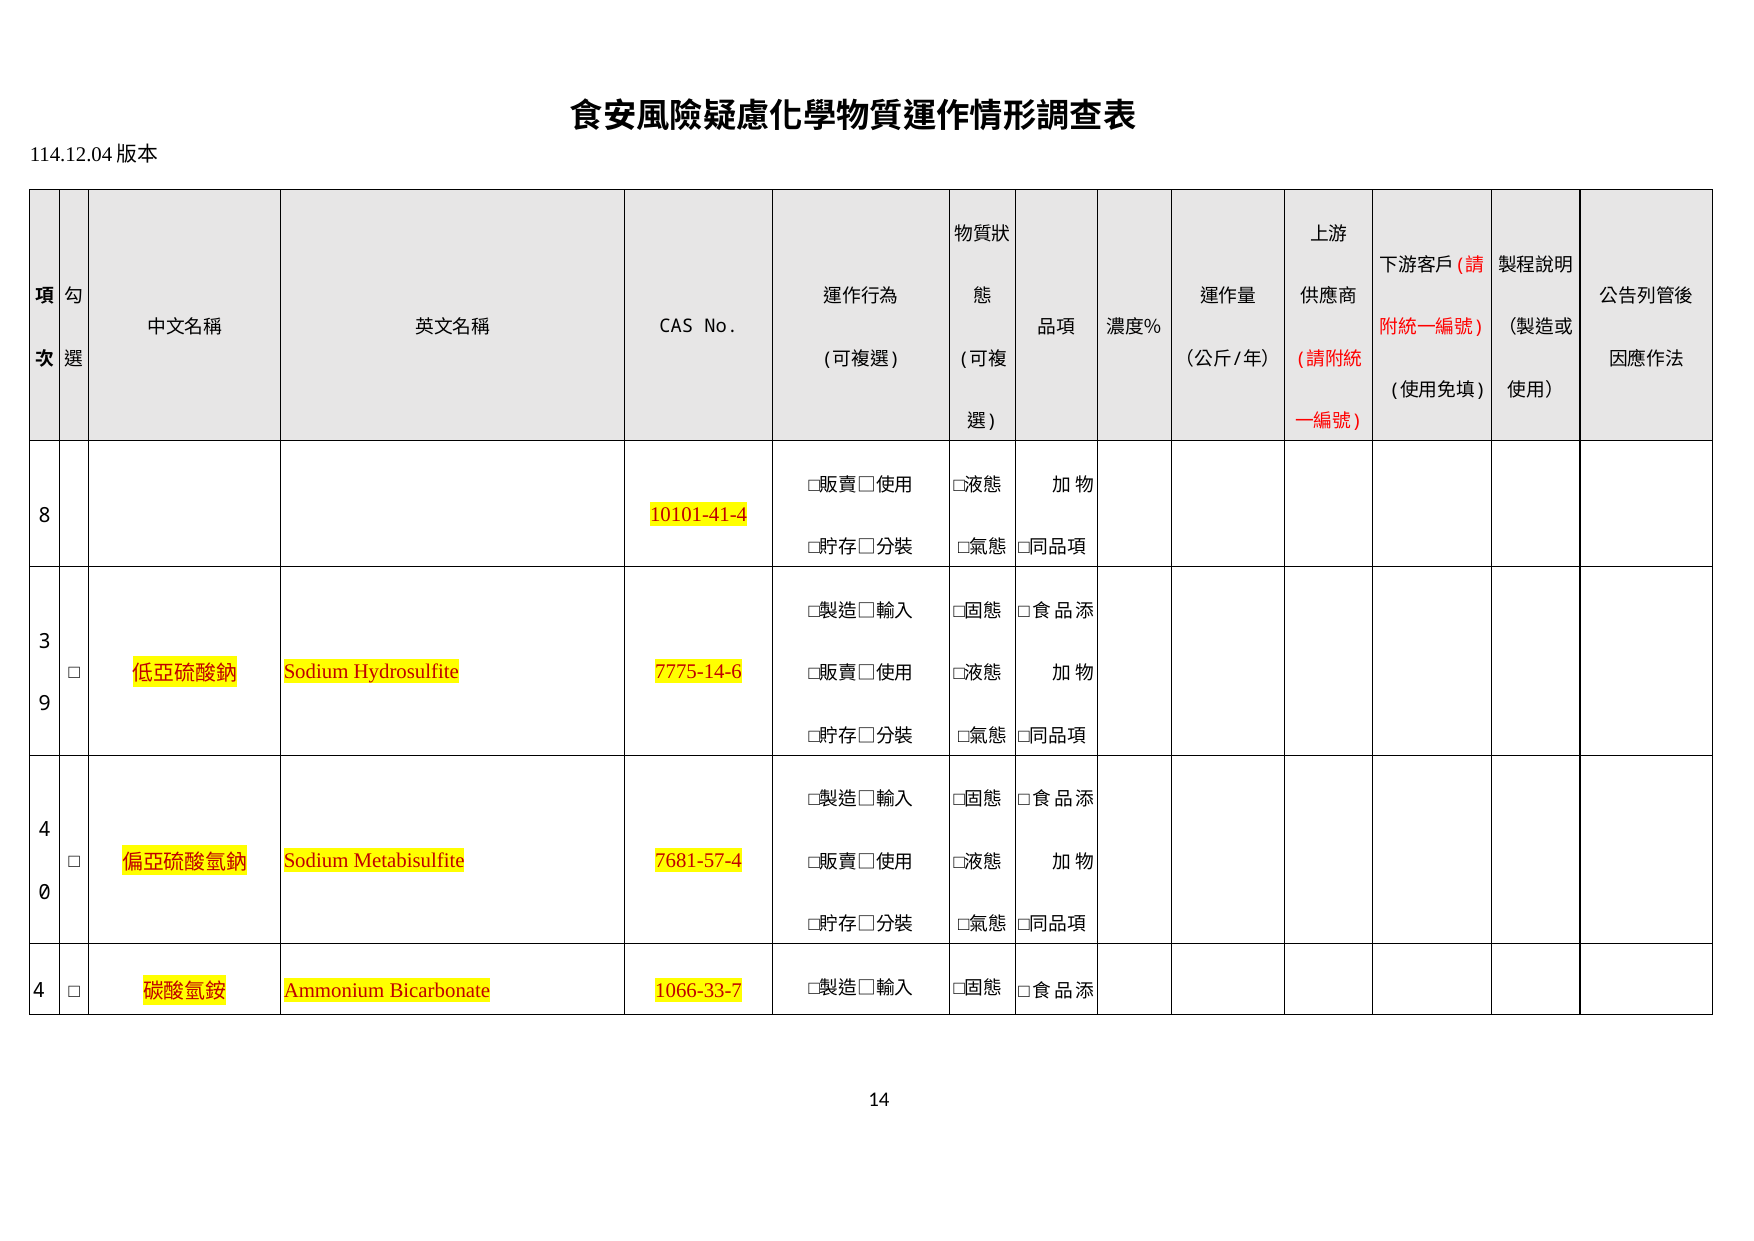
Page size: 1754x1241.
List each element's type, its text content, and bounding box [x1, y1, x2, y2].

table_header 公告列管後 因應作法 [1581, 190, 1712, 440]
table_header 製程說明 （製造或使用） [1492, 190, 1579, 440]
table_cell [60, 441, 88, 566]
table_cell □固態 □液態 □氣態 [950, 567, 1015, 755]
table_header 品項 [1016, 190, 1097, 440]
table_header 上游 供應商(請附統一編號) [1285, 190, 1372, 440]
table_cell □販賣□使用 □貯存□分裝 [773, 441, 949, 566]
table_cell □食品添 [1016, 944, 1097, 1014]
table_cell [1285, 944, 1372, 1014]
table_cell □ [60, 567, 88, 755]
table_cell □食品添 加物 □同品項 [1016, 756, 1097, 943]
table_cell □ [60, 756, 88, 943]
table_cell □製造□輸入 □販賣□使用 □貯存□分裝 [773, 756, 949, 943]
table_cell 4 [30, 944, 59, 1014]
table_cell [1172, 756, 1284, 943]
table_cell [1098, 567, 1171, 755]
table_cell □製造□輸入 □販賣□使用 □貯存□分裝 [773, 567, 949, 755]
table_cell [1285, 756, 1372, 943]
table_cell [1581, 567, 1712, 755]
table_cell [1172, 944, 1284, 1014]
table_header 濃度％ [1098, 190, 1171, 440]
table_header 勾選 [60, 190, 88, 440]
table_cell 39 [30, 567, 59, 755]
table_cell [1285, 567, 1372, 755]
table_cell [1581, 944, 1712, 1014]
table_cell [1098, 756, 1171, 943]
table_cell [1172, 567, 1284, 755]
table_cell 加物 □同品項 [1016, 441, 1097, 566]
table_cell 低亞硫酸鈉 [89, 567, 280, 755]
table_header 中文名稱 [89, 190, 280, 440]
table_cell □固態 [950, 944, 1015, 1014]
table_cell 7681-57-4 [625, 756, 772, 943]
table_cell 1066-33-7 [625, 944, 772, 1014]
table_cell □液態 □氣態 [950, 441, 1015, 566]
table_cell 8 [30, 441, 59, 566]
table_header 物質狀態 (可複選) [950, 190, 1015, 440]
table_cell 7775-14-6 [625, 567, 772, 755]
table_cell [1373, 567, 1491, 755]
table_cell [1373, 756, 1491, 943]
table_cell [1492, 756, 1579, 943]
table_cell [1373, 944, 1491, 1014]
table_header 運作量 （公斤/年） [1172, 190, 1284, 440]
table_cell [281, 441, 624, 566]
table_cell [1098, 441, 1171, 566]
table_cell Sodium Metabisulfite [281, 756, 624, 943]
table_cell [1285, 441, 1372, 566]
table_cell □食品添 加物 □同品項 [1016, 567, 1097, 755]
table_cell [1492, 441, 1579, 566]
table_cell [1581, 441, 1712, 566]
table_cell [1172, 441, 1284, 566]
table_header 英文名稱 [281, 190, 624, 440]
table_cell □製造□輸入 [773, 944, 949, 1014]
table_cell 偏亞硫酸氫鈉 [89, 756, 280, 943]
table_cell Sodium Hydrosulfite [281, 567, 624, 755]
table_cell [1373, 441, 1491, 566]
table_header CAS No. [625, 190, 772, 440]
table_header 下游客戶(請附統一編號) (使用免填) [1373, 190, 1491, 440]
table_cell [1492, 944, 1579, 1014]
table_cell [1492, 567, 1579, 755]
table_cell □ [60, 944, 88, 1014]
table_header 運作行為 (可複選) [773, 190, 949, 440]
table_cell □固態 □液態 □氣態 [950, 756, 1015, 943]
table_cell Ammonium Bicarbonate [281, 944, 624, 1014]
table_header 項次 [30, 190, 59, 440]
table_cell [89, 441, 280, 566]
table_cell [1581, 756, 1712, 943]
table_cell 碳酸氫銨 [89, 944, 280, 1014]
table_cell 10101-41-4 [625, 441, 772, 566]
table_cell [1098, 944, 1171, 1014]
table_cell 40 [30, 756, 59, 943]
